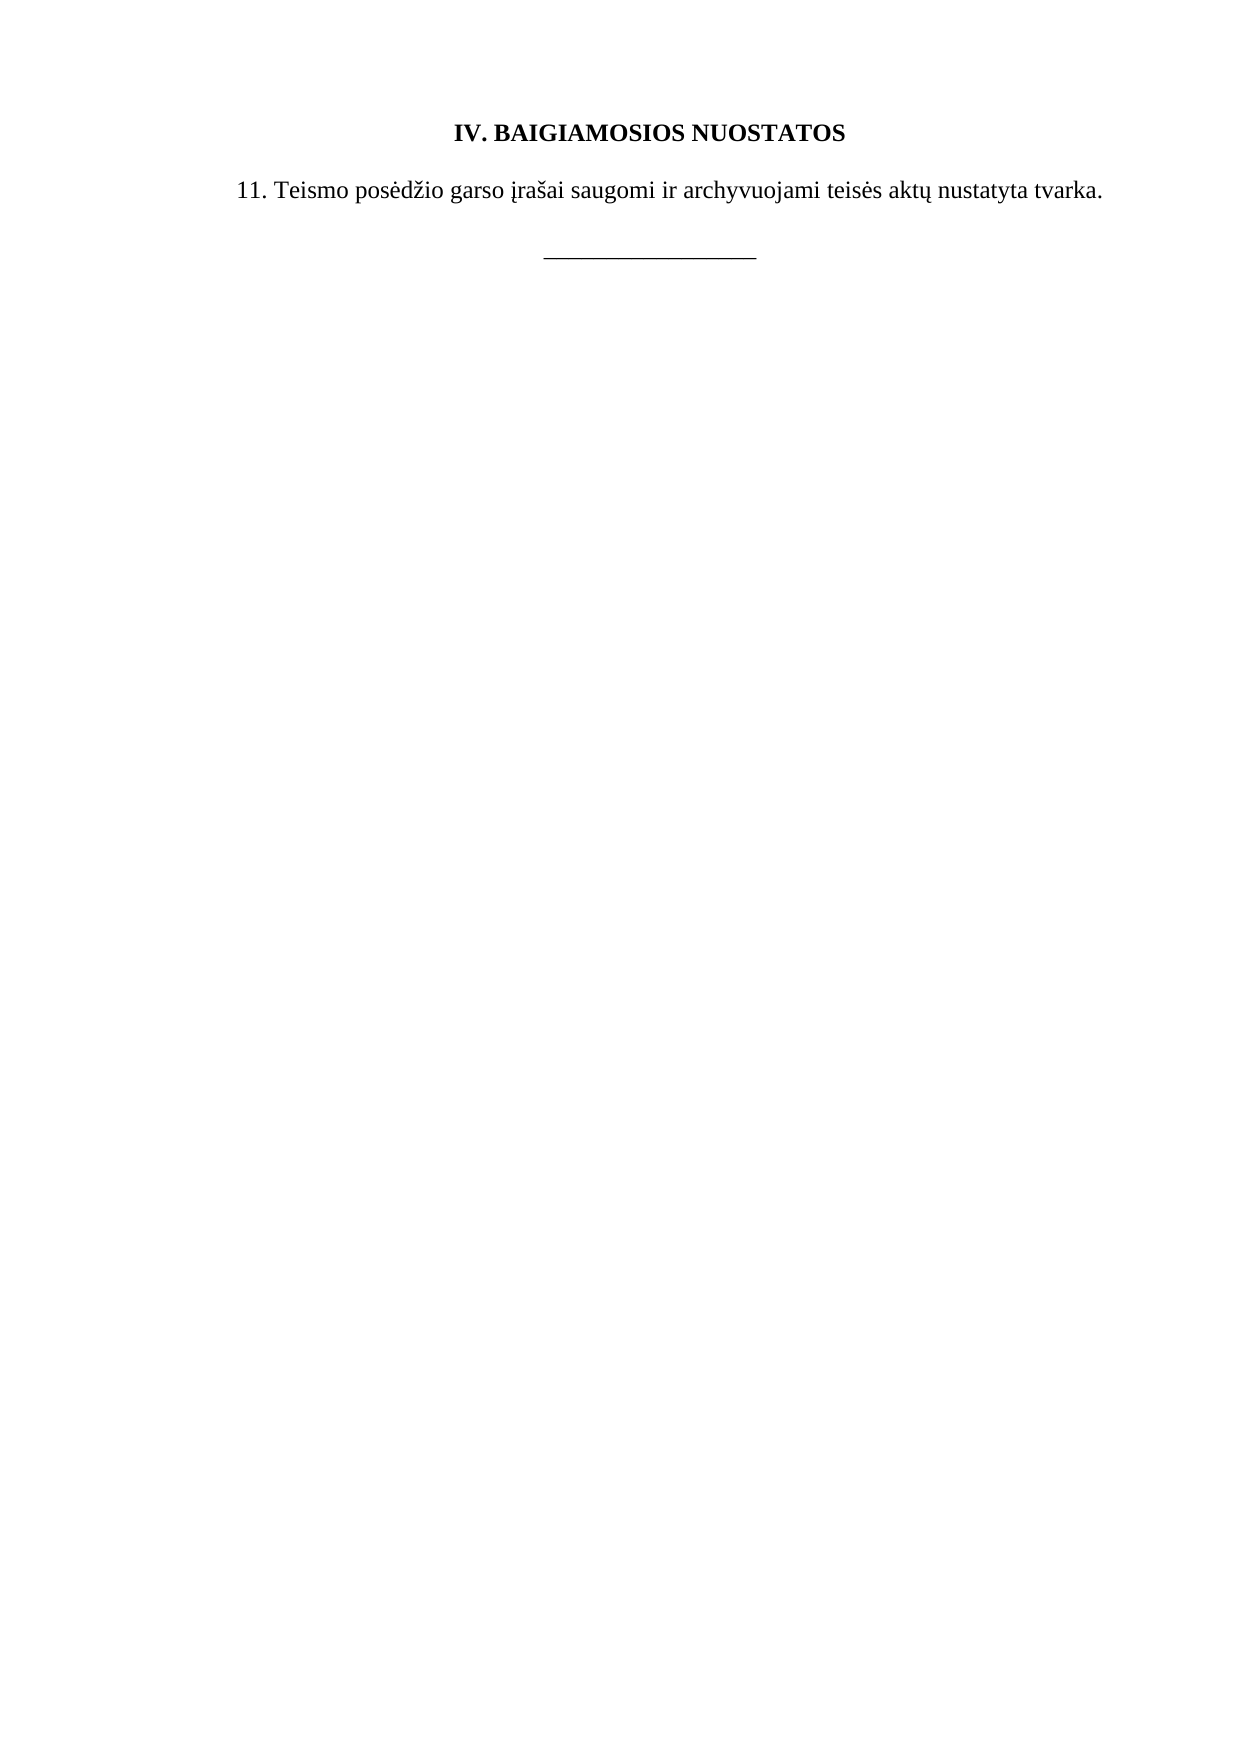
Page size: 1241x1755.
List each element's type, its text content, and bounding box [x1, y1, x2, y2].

text IV. BAIGIAMOSIOS NUOSTATOS [177, 118, 1122, 147]
text 11. Teismo posėdžio garso įrašai saugomi ir archyvuojami teisės aktų nustatyta tvarka. [177, 176, 1122, 204]
text _________________ [177, 233, 1122, 262]
